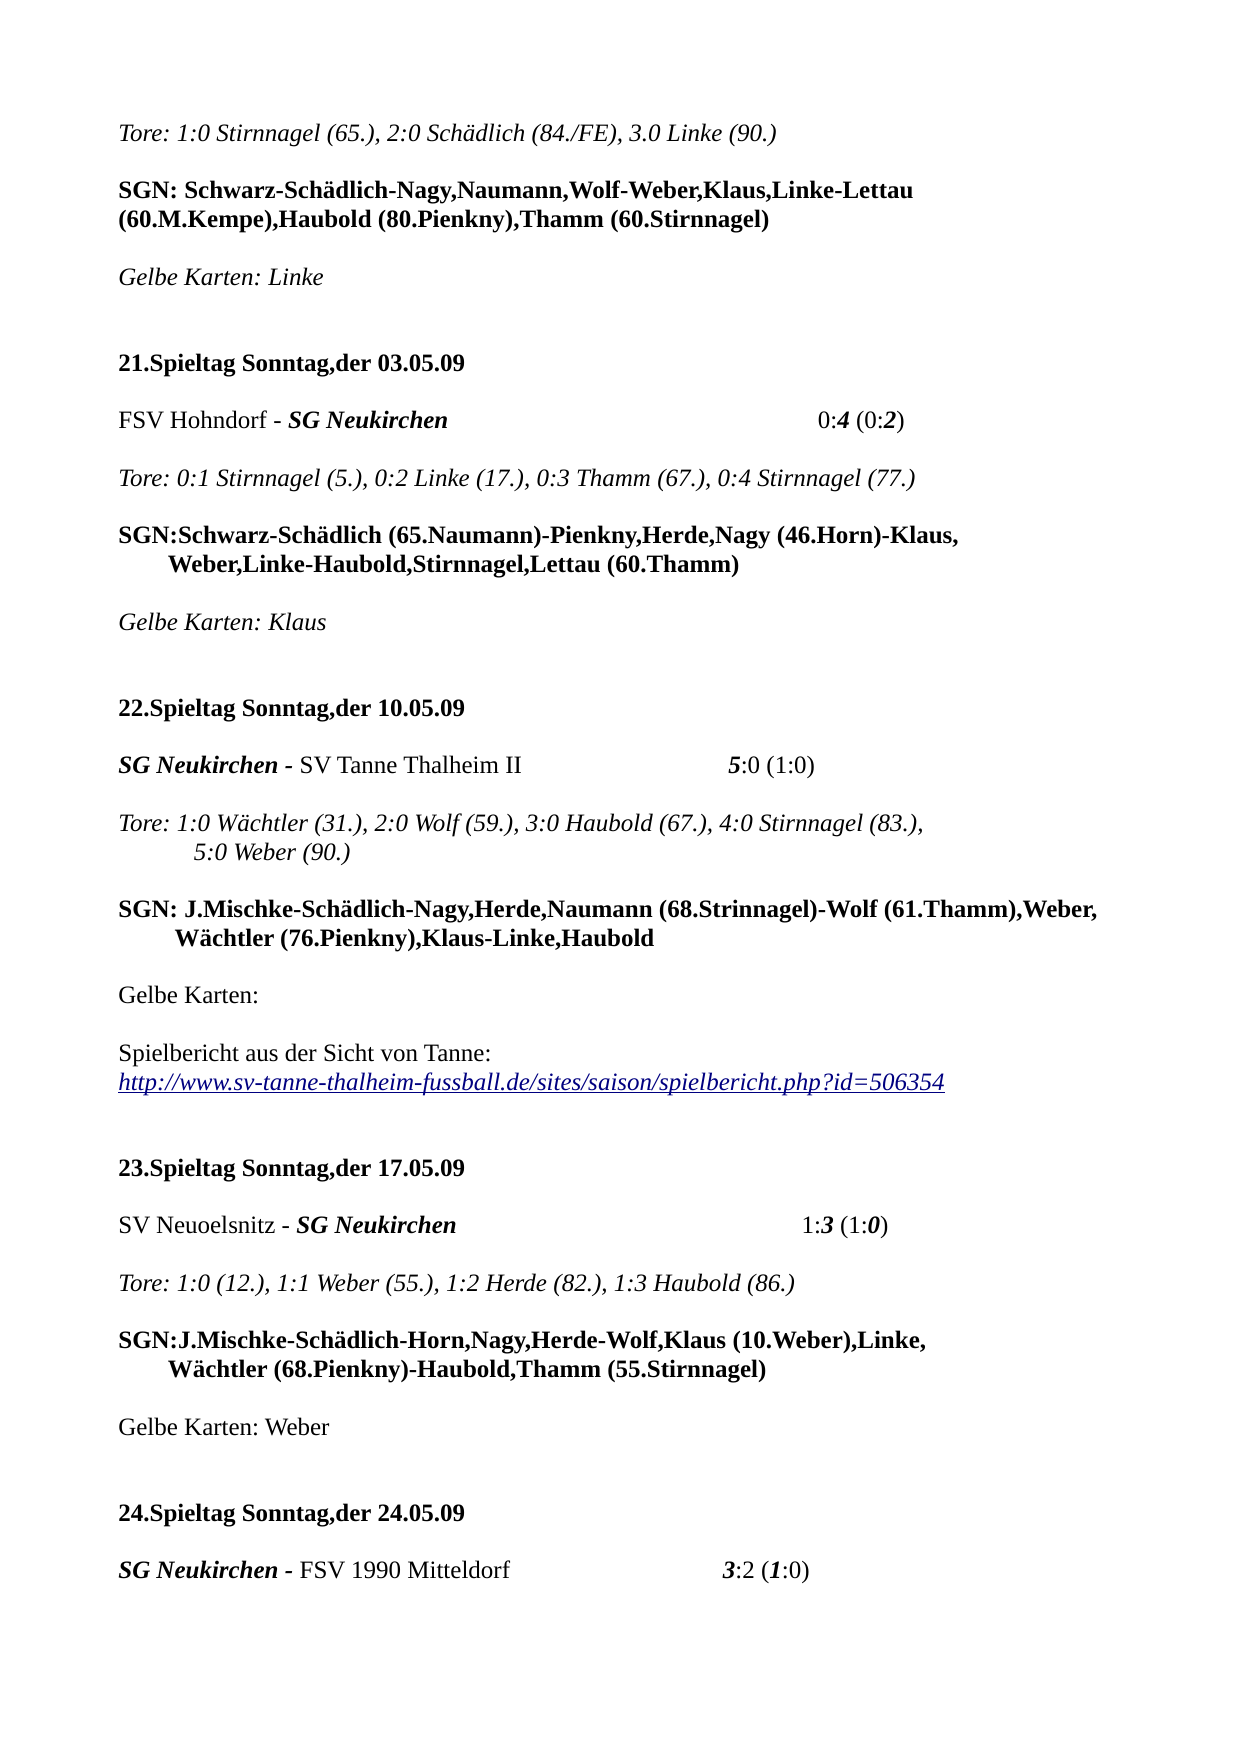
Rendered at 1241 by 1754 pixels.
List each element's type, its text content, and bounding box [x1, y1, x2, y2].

text Tore: 1:0 Stirnnagel (65.), 2:0 Schädlich (84./FE), 3.0 Linke (90.) SGN: Schwarz-Schädlich-Nagy,Naumann,Wolf-Weber,Klaus,Linke-Lettau (60.M.Kempe),Haubold (80.Pienkny),Thamm (60.Stirnnagel) Gelbe Karten: Linke 21.Spieltag Sonntag,der 03.05.09 FSV Hohndorf - SG Neukirchen 0:4 (0:2) Tore: 0:1 Stirnnagel (5.), 0:2 Linke (17.), 0:3 Thamm (67.), 0:4 Stirnnagel (77.) SGN:Schwarz-Schädlich (65.Naumann)-Pienkny,Herde,Nagy (46.Horn)-Klaus, Weber,Linke-Haubold,Stirnnagel,Lettau (60.Thamm) Gelbe Karten: Klaus 22.Spieltag Sonntag,der 10.05.09 SG Neukirchen - SV Tanne Thalheim II 5:0 (1:0) Tore: 1:0 Wächtler (31.), 2:0 Wolf (59.), 3:0 Haubold (67.), 4:0 Stirnnagel (83.), 5:0 Weber (90.) SGN: J.Mischke-Schädlich-Nagy,Herde,Naumann (68.Strinnagel)-Wolf (61.Thamm),Weber, Wächtler (76.Pienkny),Klaus-Linke,Haubold Gelbe Karten: Spielbericht aus der Sicht von Tanne: http://www.sv-tanne-thalheim-fussball.de/sites/saison/spielbericht.php?id=506354 23.Spieltag Sonntag,der 17.05.09 SV Neuoelsnitz - SG Neukirchen 1:3 (1:0) Tore: 1:0 (12.), 1:1 Weber (55.), 1:2 Herde (82.), 1:3 Haubold (86.) SGN:J.Mischke-Schädlich-Horn,Nagy,Herde-Wolf,Klaus (10.Weber),Linke, Wächtler (68.Pienkny)-Haubold,Thamm (55.Stirnnagel) Gelbe Karten: Weber 24.Spieltag Sonntag,der 24.05.09 SG Neukirchen - FSV 1990 Mitteldorf 3:2 (1:0) [118, 118, 1122, 1613]
